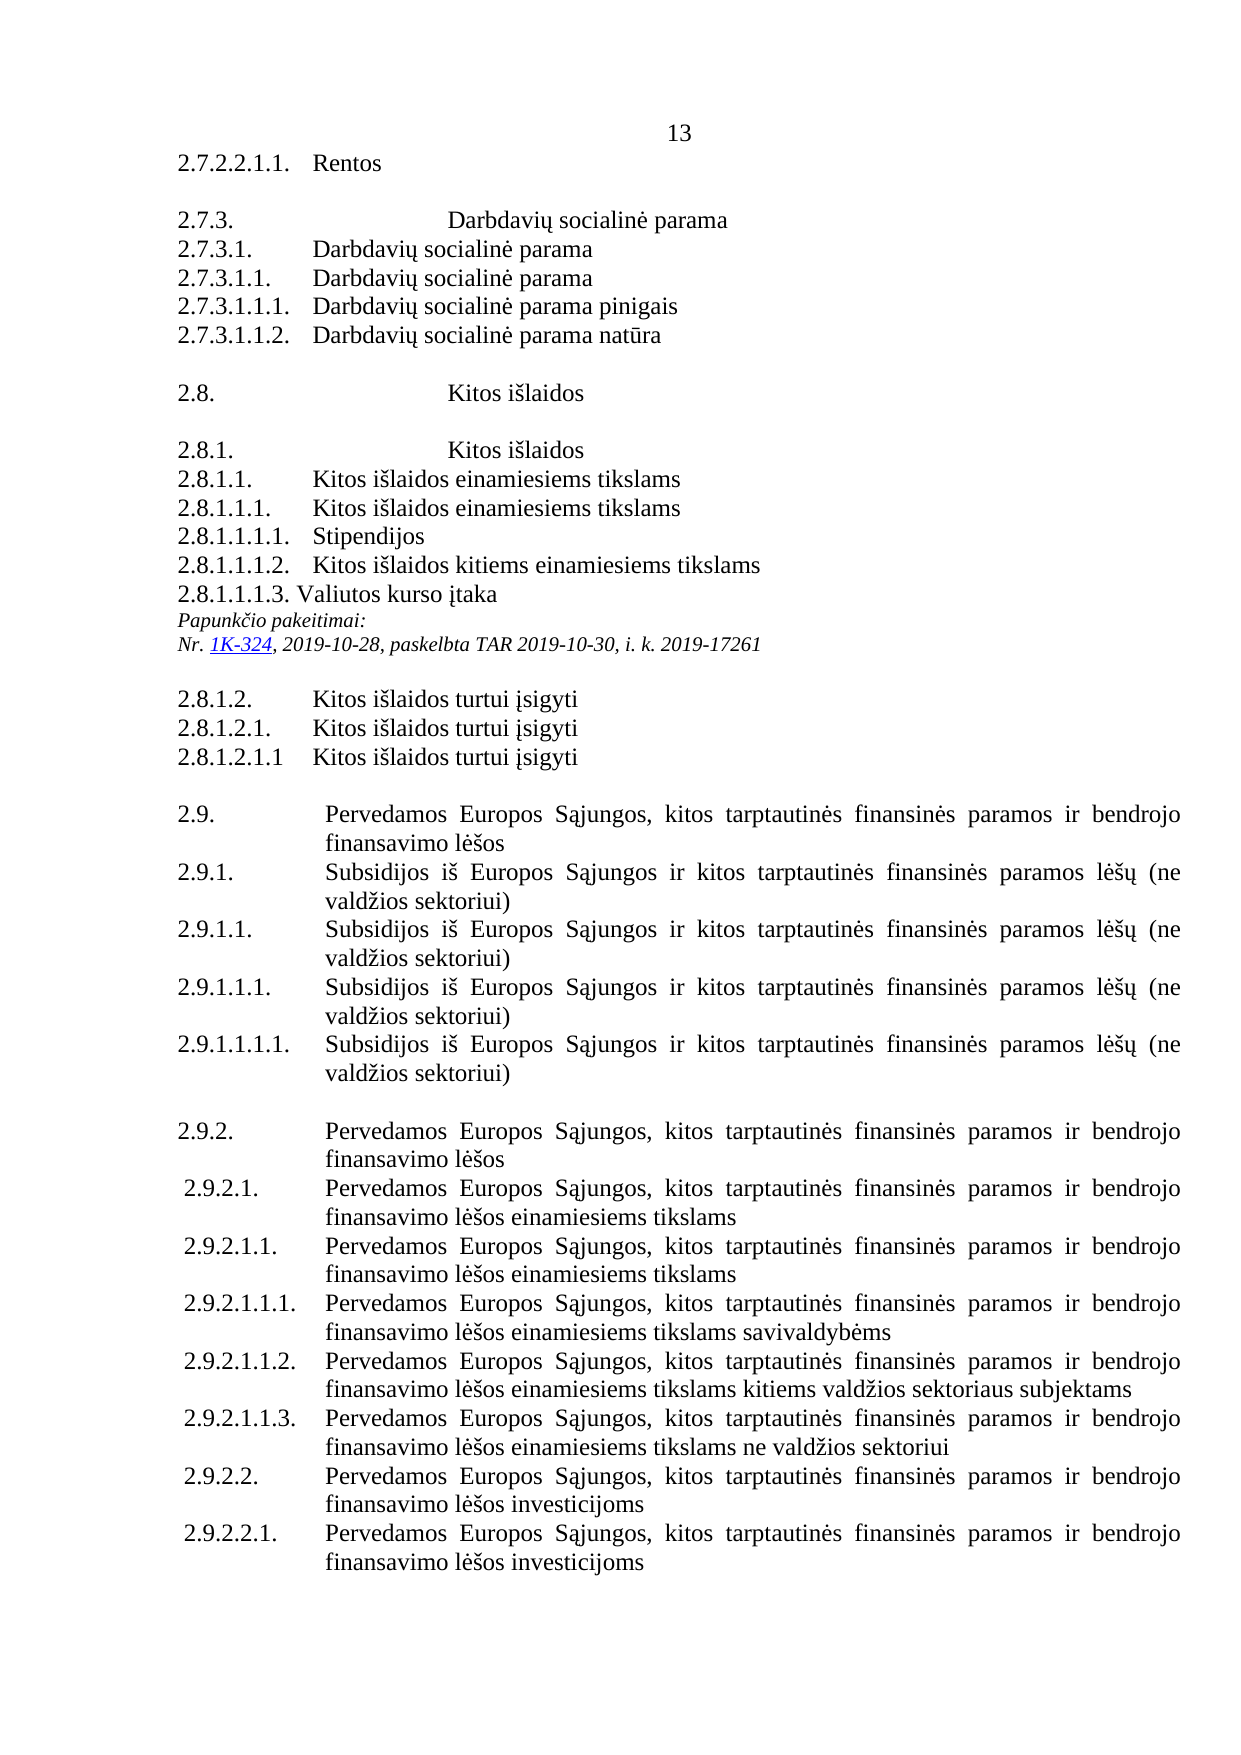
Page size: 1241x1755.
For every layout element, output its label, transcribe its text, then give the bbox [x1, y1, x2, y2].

text 2.8.1.1.1.2. Kitos išlaidos kitiems einamiesiems tikslams [177, 550, 1181, 579]
text 2.8.1. Kitos išlaidos [177, 435, 1181, 464]
text 2.9. Pervedamos Europos Sąjungos, kitos tarptautinės finansinės paramos ir bendrojo finansavimo lėšos [177, 799, 1181, 857]
text 2.9.2.1.1. Pervedamos Europos Sąjungos, kitos tarptautinės finansinės paramos ir bendrojo finansavimo lėšos einamiesiems tikslams [183, 1231, 1181, 1288]
text 2.7.3.1.1.2. Darbdavių socialinė parama natūra [177, 320, 1181, 349]
text 2.7.3. Darbdavių socialinė parama [177, 205, 1181, 234]
text 2.8.1.2. Kitos išlaidos turtui įsigyti [177, 684, 1181, 713]
text 2.8.1.1.1. Kitos išlaidos einamiesiems tikslams [177, 493, 1181, 521]
text 2.9.2.2.1. Pervedamos Europos Sąjungos, kitos tarptautinės finansinės paramos ir bendrojo finansavimo lėšos investicijoms [183, 1518, 1181, 1576]
text Nr. 1K-324, 2019-10-28, paskelbta TAR 2019-10-30, i. k. 2019-17261 [177, 632, 1181, 656]
text 2.9.2.2. Pervedamos Europos Sąjungos, kitos tarptautinės finansinės paramos ir bendrojo finansavimo lėšos investicijoms [183, 1461, 1181, 1518]
text 2.9.1. Subsidijos iš Europos Sąjungos ir kitos tarptautinės finansinės paramos lėšų (ne valdžios sektoriui) [177, 857, 1181, 914]
text 2.9.2.1.1.3. Pervedamos Europos Sąjungos, kitos tarptautinės finansinės paramos ir bendrojo finansavimo lėšos einamiesiems tikslams ne valdžios sektoriui [183, 1403, 1181, 1461]
text 2.7.3.1. Darbdavių socialinė parama [177, 234, 1181, 263]
text Papunkčio pakeitimai: [177, 608, 1181, 632]
text 2.8.1.2.1. Kitos išlaidos turtui įsigyti [177, 713, 1181, 742]
text 2.9.2. Pervedamos Europos Sąjungos, kitos tarptautinės finansinės paramos ir bendrojo finansavimo lėšos [177, 1116, 1181, 1173]
text 2.7.3.1.1. Darbdavių socialinė parama [177, 263, 1181, 291]
text 2.9.2.1.1.1. Pervedamos Europos Sąjungos, kitos tarptautinės finansinės paramos ir bendrojo finansavimo lėšos einamiesiems tikslams savivaldybėms [183, 1288, 1181, 1346]
text 2.8.1.1.1.3. Valiutos kurso įtaka [177, 579, 1181, 608]
text 2.9.2.1.1.2. Pervedamos Europos Sąjungos, kitos tarptautinės finansinės paramos ir bendrojo finansavimo lėšos einamiesiems tikslams kitiems valdžios sektoriaus subjektams [183, 1346, 1181, 1403]
text 2.7.3.1.1.1. Darbdavių socialinė parama pinigais [177, 291, 1181, 320]
text 2.9.2.1. Pervedamos Europos Sąjungos, kitos tarptautinės finansinės paramos ir bendrojo finansavimo lėšos einamiesiems tikslams [183, 1173, 1181, 1231]
text 2.8.1.1. Kitos išlaidos einamiesiems tikslams [177, 464, 1181, 493]
text 2.8.1.1.1.1. Stipendijos [177, 521, 1181, 550]
text 2.9.1.1.1.1. Subsidijos iš Europos Sąjungos ir kitos tarptautinės finansinės paramos lėšų (ne valdžios sektoriui) [177, 1029, 1181, 1087]
text 2.8.1.2.1.1 Kitos išlaidos turtui įsigyti [177, 742, 1181, 771]
text 2.7.2.2.1.1. Rentos [177, 148, 1181, 176]
text 2.9.1.1.1. Subsidijos iš Europos Sąjungos ir kitos tarptautinės finansinės paramos lėšų (ne valdžios sektoriui) [177, 972, 1181, 1029]
text 2.8. Kitos išlaidos [177, 378, 1181, 406]
text 2.9.1.1. Subsidijos iš Europos Sąjungos ir kitos tarptautinės finansinės paramos lėšų (ne valdžios sektoriui) [177, 914, 1181, 972]
